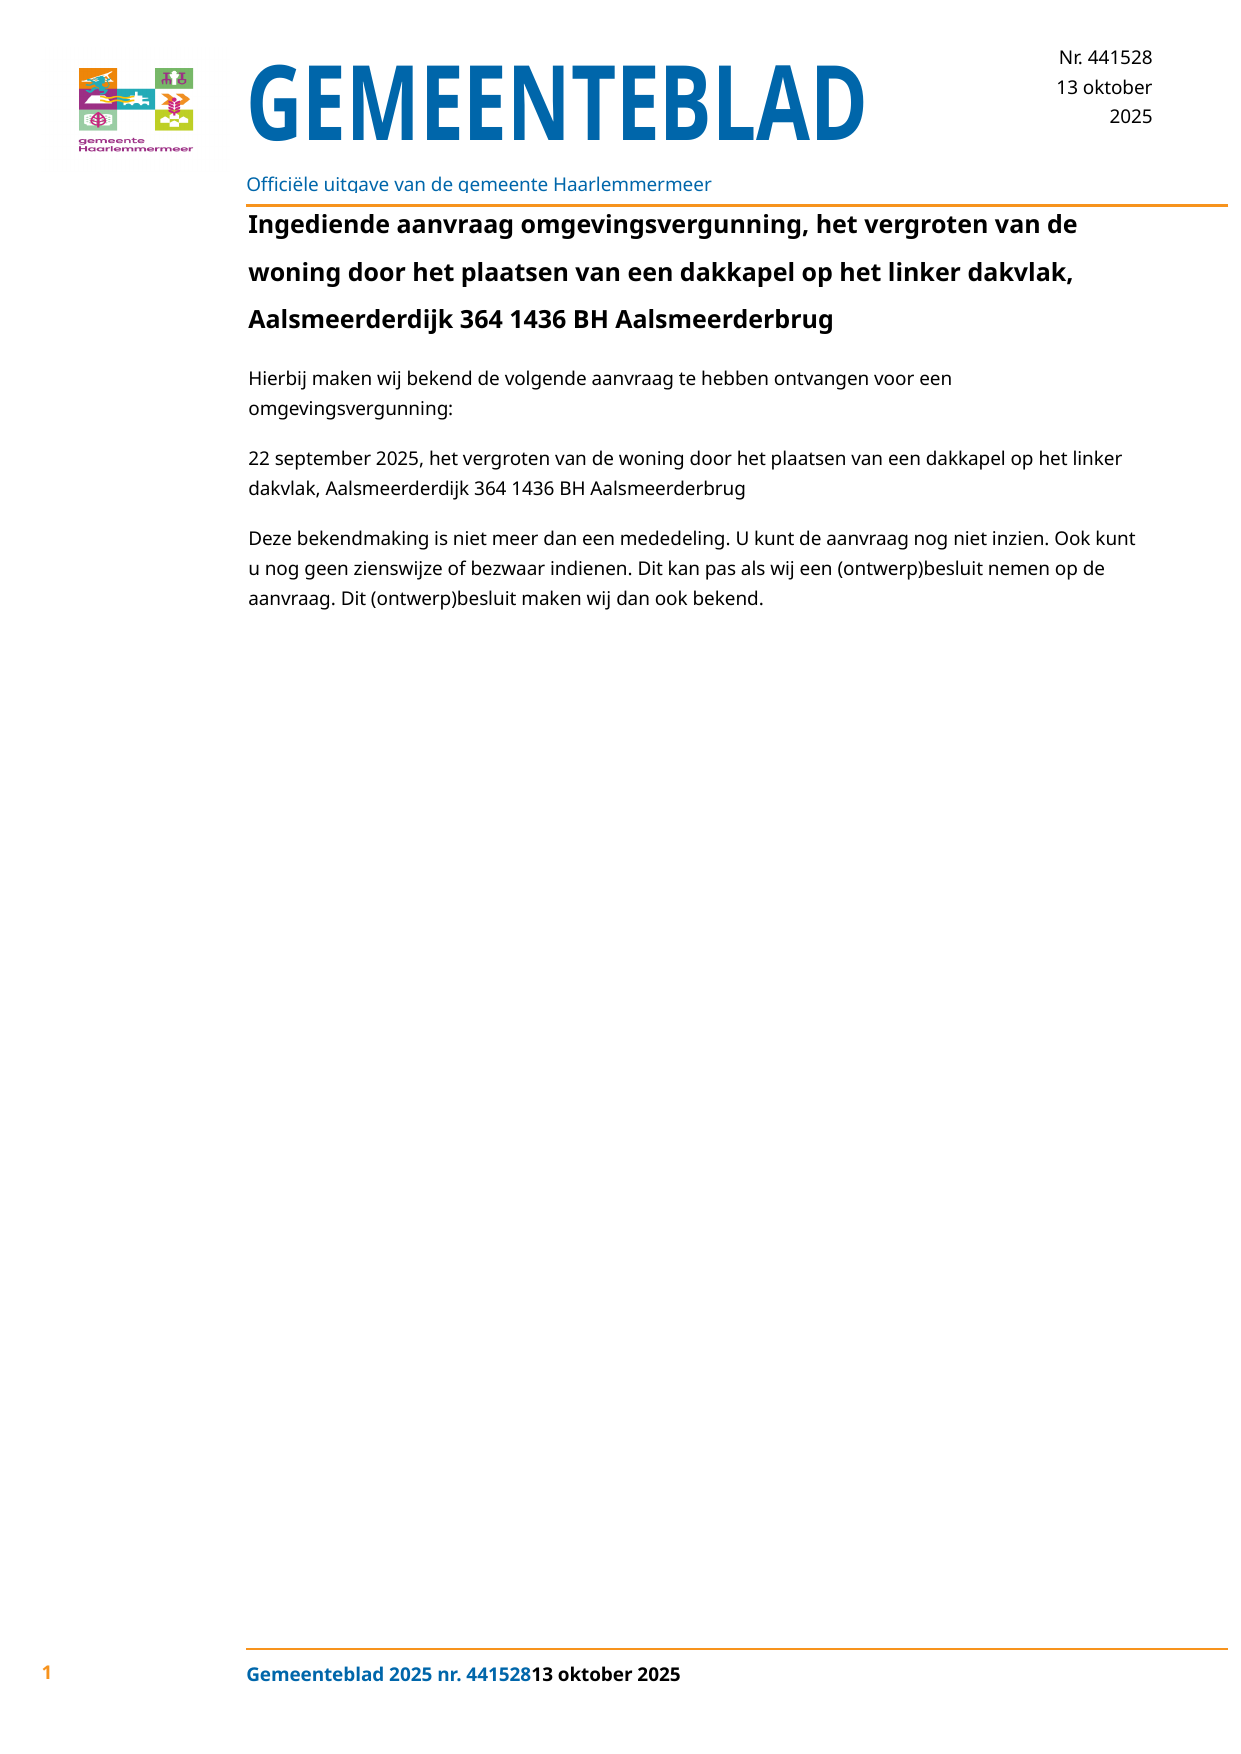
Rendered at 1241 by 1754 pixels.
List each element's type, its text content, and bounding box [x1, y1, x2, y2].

text Deze bekendmaking is niet meer dan een mededeling. U kunt de aanvraag nog niet inzien. Ook kunt u nog geen zienswijze of bezwaar indienen. Dit kan pas als wij een (ontwerp)besluit nemen op de aanvraag. Dit (ontwerp)besluit maken wij dan ook bekend. [248, 526, 1152, 610]
text Hierbij maken wij bekend de volgende aanvraag te hebben ontvangen voor een omgevingsvergunning: [248, 366, 1152, 421]
picture [41, 47, 231, 172]
text 22 september 2025, het vergroten van de woning door het plaatsen van een dakkapel op het linker dakvlak, Aalsmeerderdijk 364 1436 BH Aalsmeerderbrug [248, 446, 1152, 501]
text Ingediende aanvraag omgevingsvergunning, het vergroten van de woning door het plaatsen van een dakkapel op het linker dakvlak, Aalsmeerderdijk 364 1436 BH Aalsmeerderbrug [248, 207, 1152, 336]
